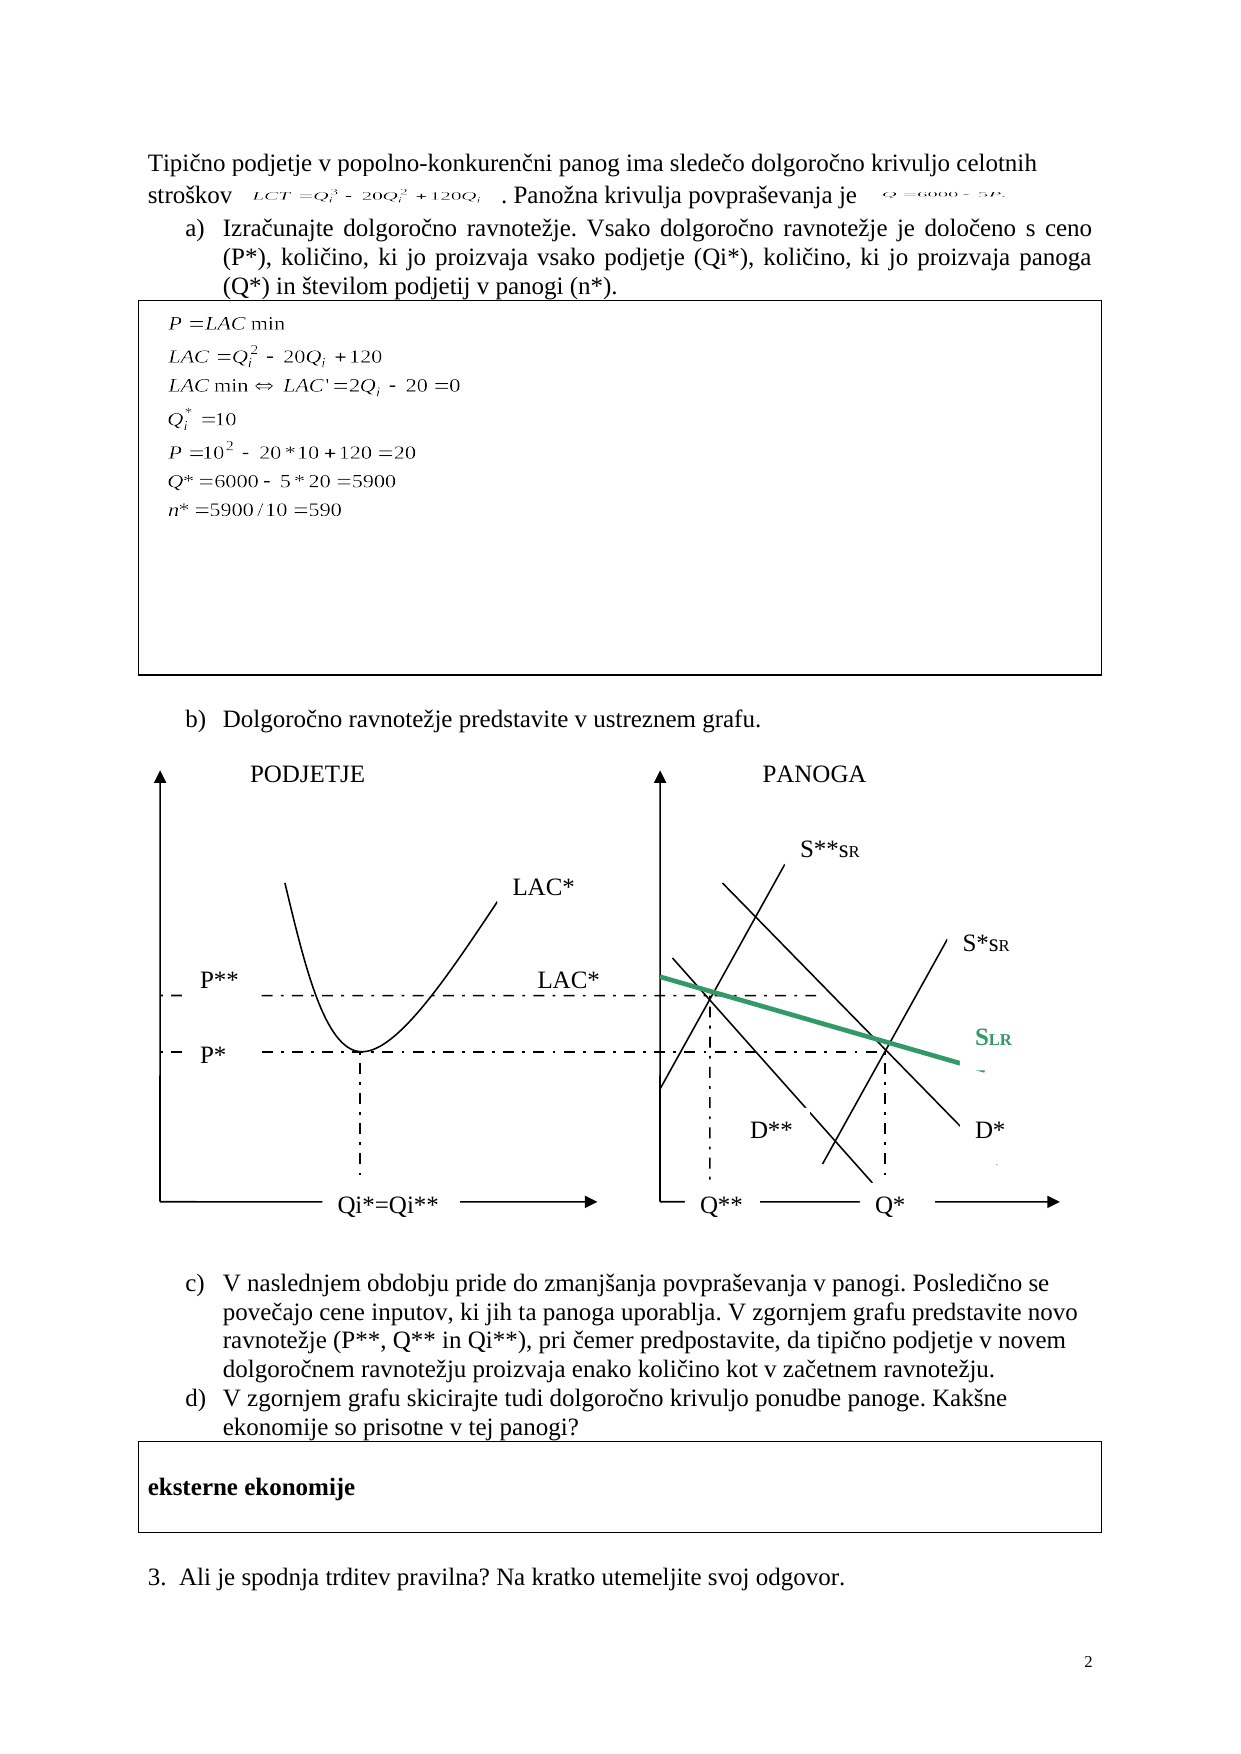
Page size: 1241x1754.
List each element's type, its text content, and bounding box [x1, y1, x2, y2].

text Tipično podjetje v popolno-konkurenčni panog ima sledečo dolgoročno krivuljo celotnih stroškov. Panožna krivulja povpraševanja je [148, 148, 1093, 213]
list Dolgoročno ravnotežje predstavite v ustreznem grafu. [185, 704, 1093, 733]
list V zgornjem grafu skicirajte tudi dolgoročno krivuljo ponudbe panoge. Kakšne ekonomije so prisotne v tej panogi? [185, 1383, 1093, 1441]
text eksterne ekonomije [148, 1472, 1093, 1501]
list V naslednjem obdobju pride do zmanjšanja povpraševanja v panogi. Posledično se povečajo cene inputov, ki jih ta panoga uporablja. V zgornjem grafu predstavite novo ravnotežje (P**, Q** in Qi**), pri čemer predpostavite, da tipično podjetje v novem dolgoročnem ravnotežju proizvaja enako količino kot v začetnem ravnotežju. [185, 1268, 1093, 1383]
text 3. Ali je spodnja trditev pravilna? Na kratko utemeljite svoj odgovor. [148, 1562, 1093, 1591]
list Izračunajte dolgoročno ravnotežje. Vsako dolgoročno ravnotežje je določeno s ceno (P*), količino, ki jo proizvaja vsako podjetje (Qi*), količino, ki jo proizvaja panoga (Q*) in številom podjetij v panogi (n*). [185, 213, 1093, 299]
